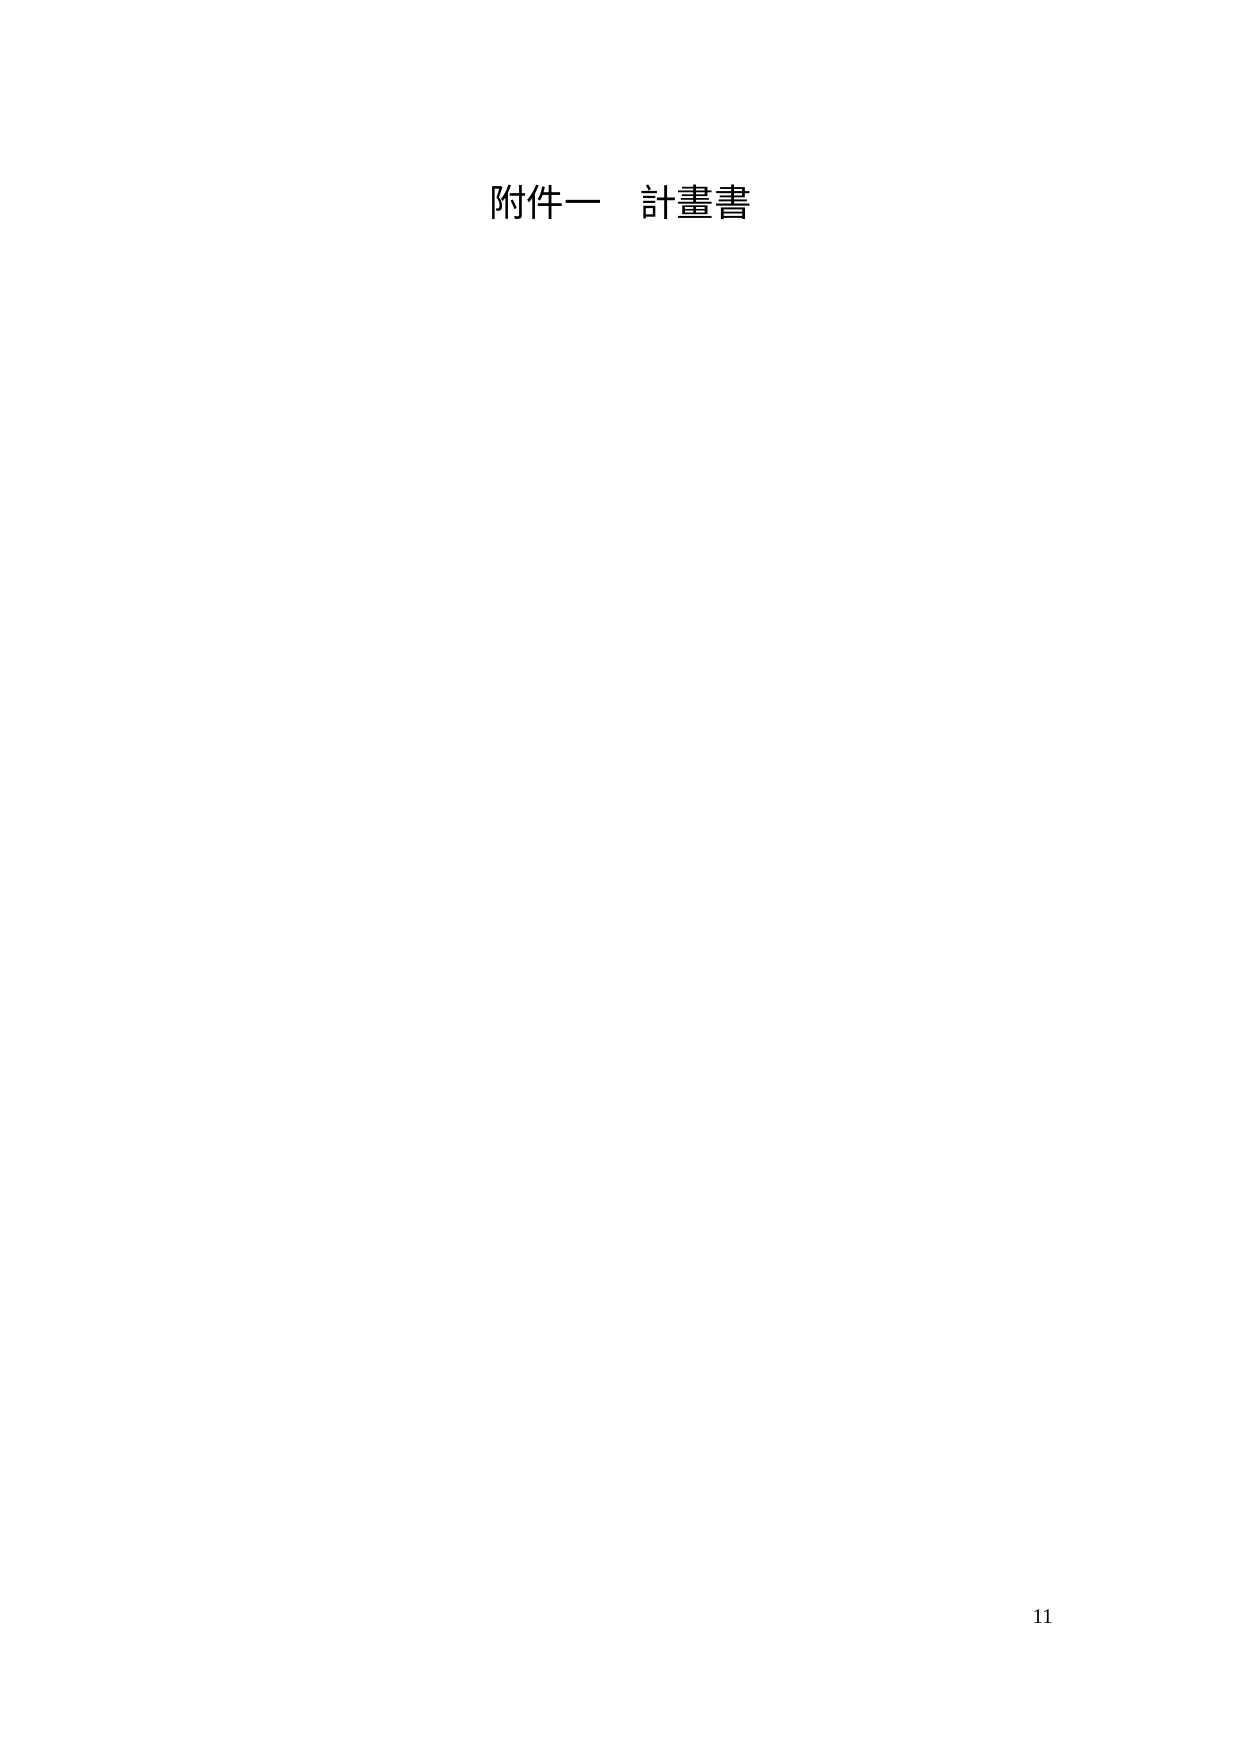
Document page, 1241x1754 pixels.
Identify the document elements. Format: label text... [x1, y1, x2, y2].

text 附件一 計畫書 [187, 159, 1053, 221]
